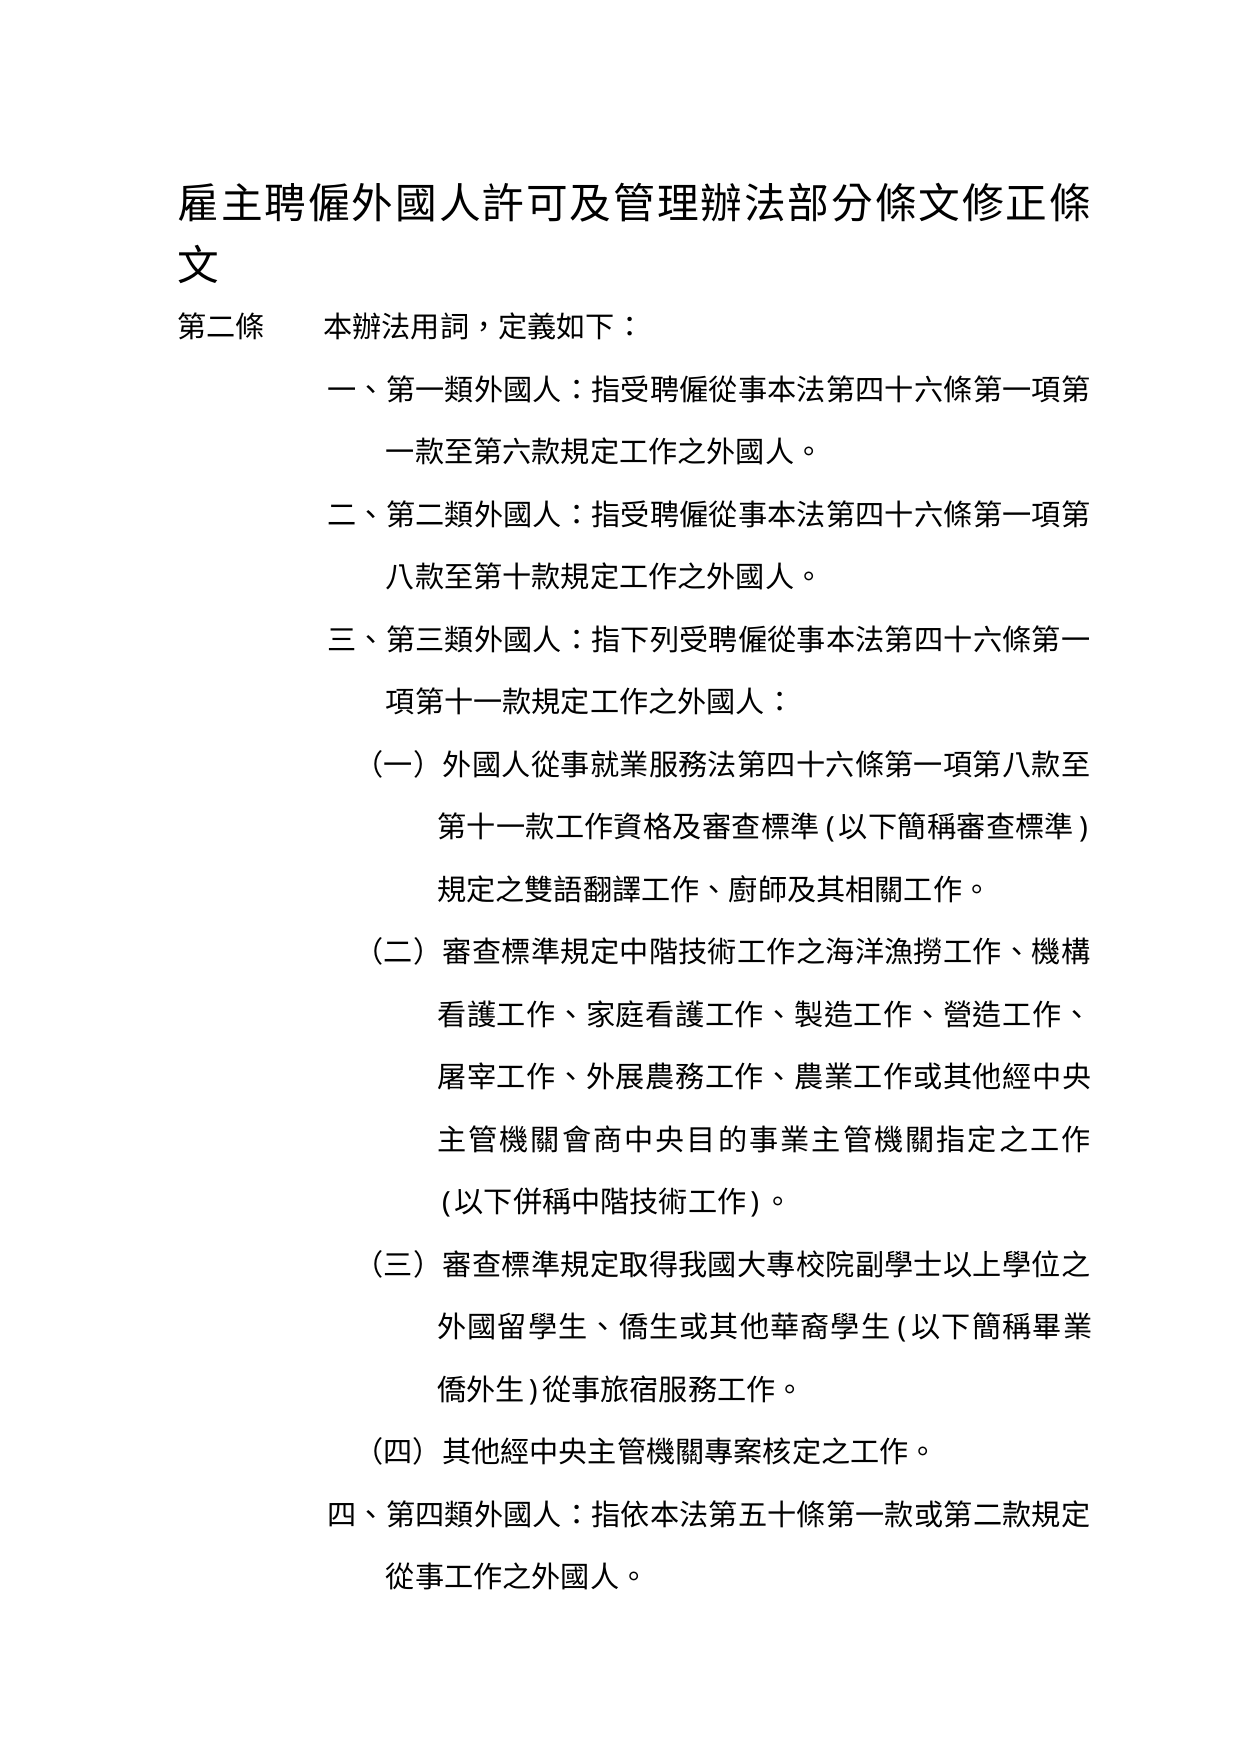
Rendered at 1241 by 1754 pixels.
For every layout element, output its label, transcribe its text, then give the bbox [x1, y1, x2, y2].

text （三）審查標準規定取得我國大專校院副學士以上學位之外國留學生、僑生或其他華裔學生(以下簡稱畢業僑外生)從事旅宿服務工作。 [354, 1221, 1092, 1408]
text 一、第一類外國人：指受聘僱從事本法第四十六條第一項第一款至第六款規定工作之外國人。 [327, 346, 1092, 471]
text 二、第二類外國人：指受聘僱從事本法第四十六條第一項第八款至第十款規定工作之外國人。 [327, 471, 1092, 596]
text （二）審查標準規定中階技術工作之海洋漁撈工作、機構看護工作、家庭看護工作、製造工作、營造工作、屠宰工作、外展農務工作、農業工作或其他經中央主管機關會商中央目的事業主管機關指定之工作(以下併稱中階技術工作)。 [354, 908, 1092, 1221]
text （一）外國人從事就業服務法第四十六條第一項第八款至第十一款工作資格及審查標準(以下簡稱審查標準)規定之雙語翻譯工作、廚師及其相關工作。 [354, 721, 1092, 908]
text 第二條 本辦法用詞，定義如下： [177, 283, 1092, 346]
text 三、第三類外國人：指下列受聘僱從事本法第四十六條第一項第十一款規定工作之外國人： [327, 596, 1092, 721]
text （四）其他經中央主管機關專案核定之工作。 [354, 1408, 1092, 1471]
text 四、第四類外國人：指依本法第五十條第一款或第二款規定從事工作之外國人。 [327, 1471, 1092, 1596]
text 雇主聘僱外國人許可及管理辦法部分條文修正條文 [177, 158, 1092, 283]
